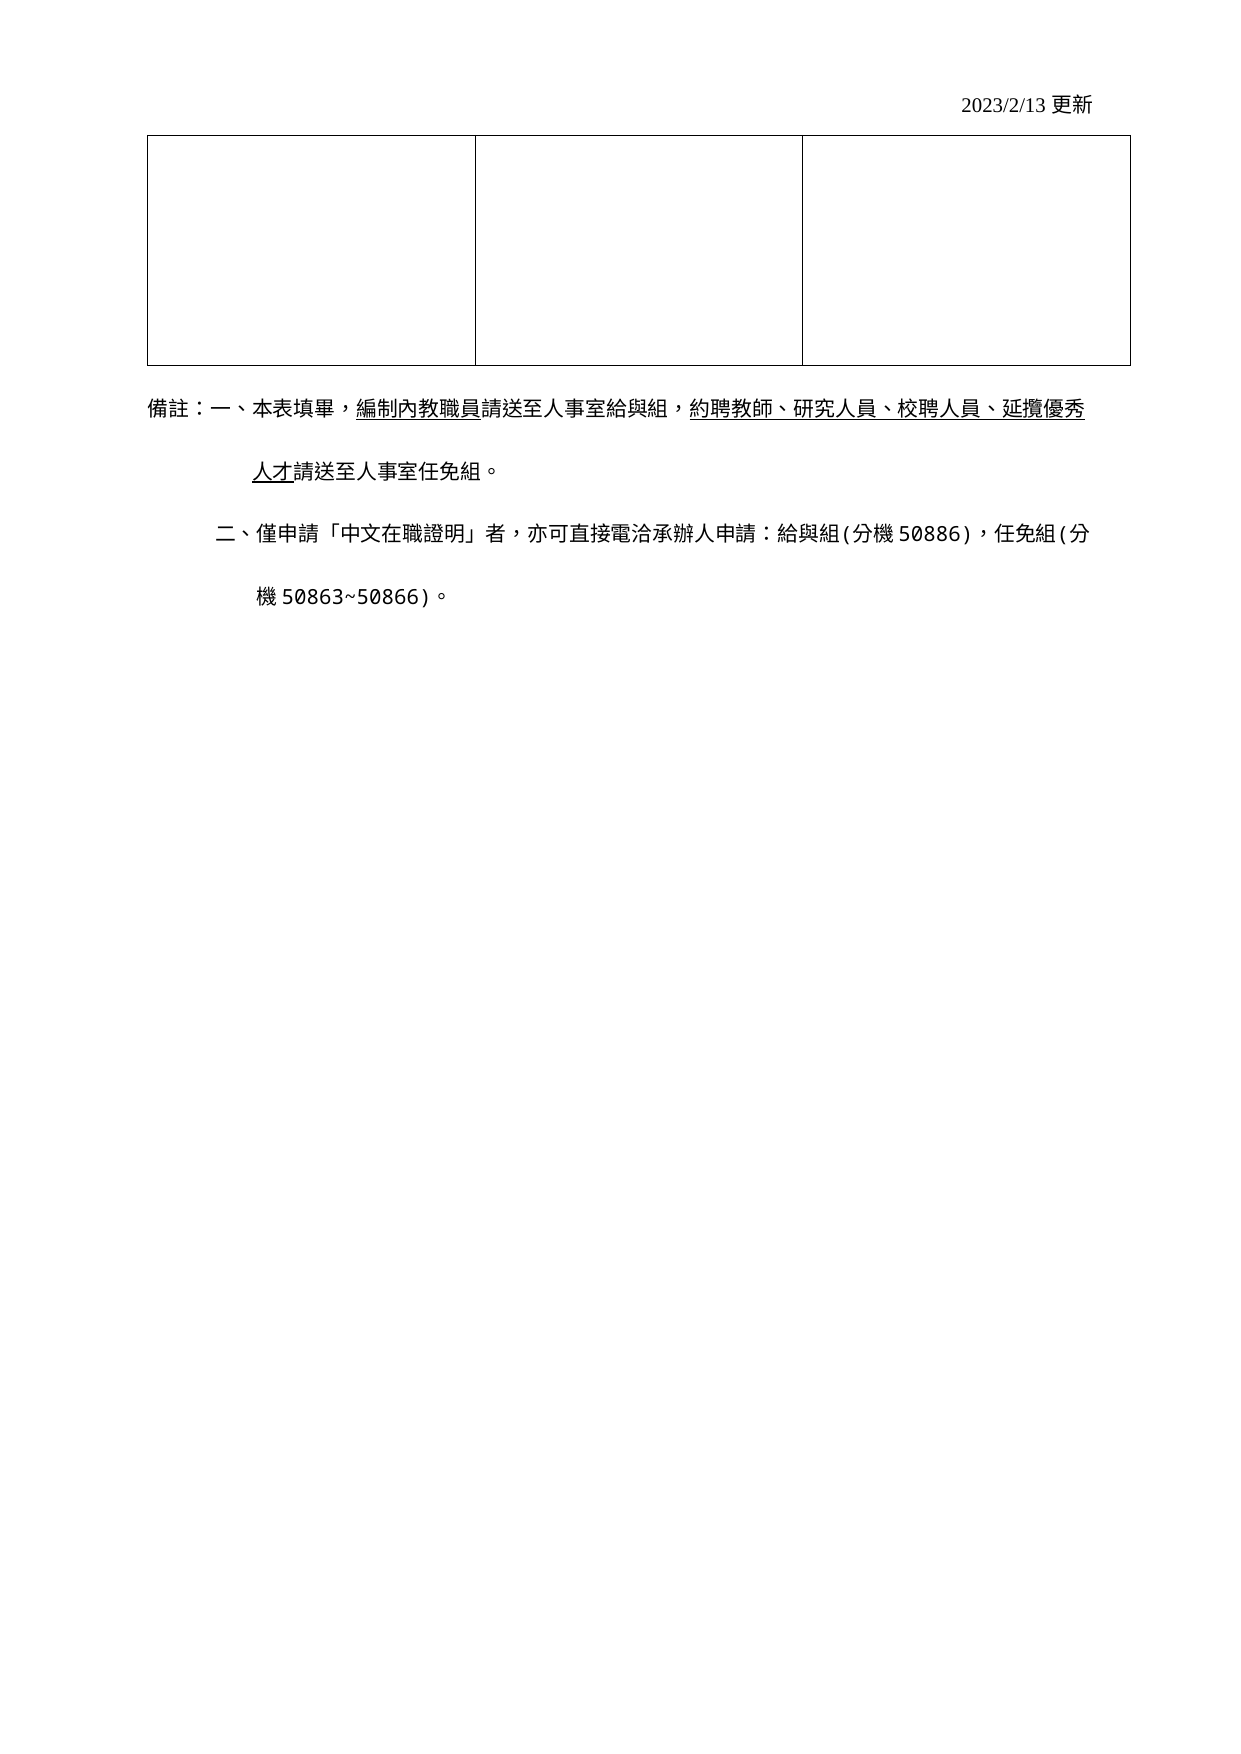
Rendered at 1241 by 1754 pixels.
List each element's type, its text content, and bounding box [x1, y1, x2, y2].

table_cell [148, 136, 475, 365]
text 備註：一、本表填畢，編制內教職員請送至人事室給與組，約聘教師、研究人員、校聘人員、延攬優秀人才請送至人事室任免組。 [148, 366, 1092, 491]
text 二、僅申請「中文在職證明」者，亦可直接電洽承辦人申請：給與組(分機50886)，任免組(分機50863~50866)。 [215, 491, 1092, 616]
table_cell [803, 136, 1130, 365]
table_cell [476, 136, 802, 365]
